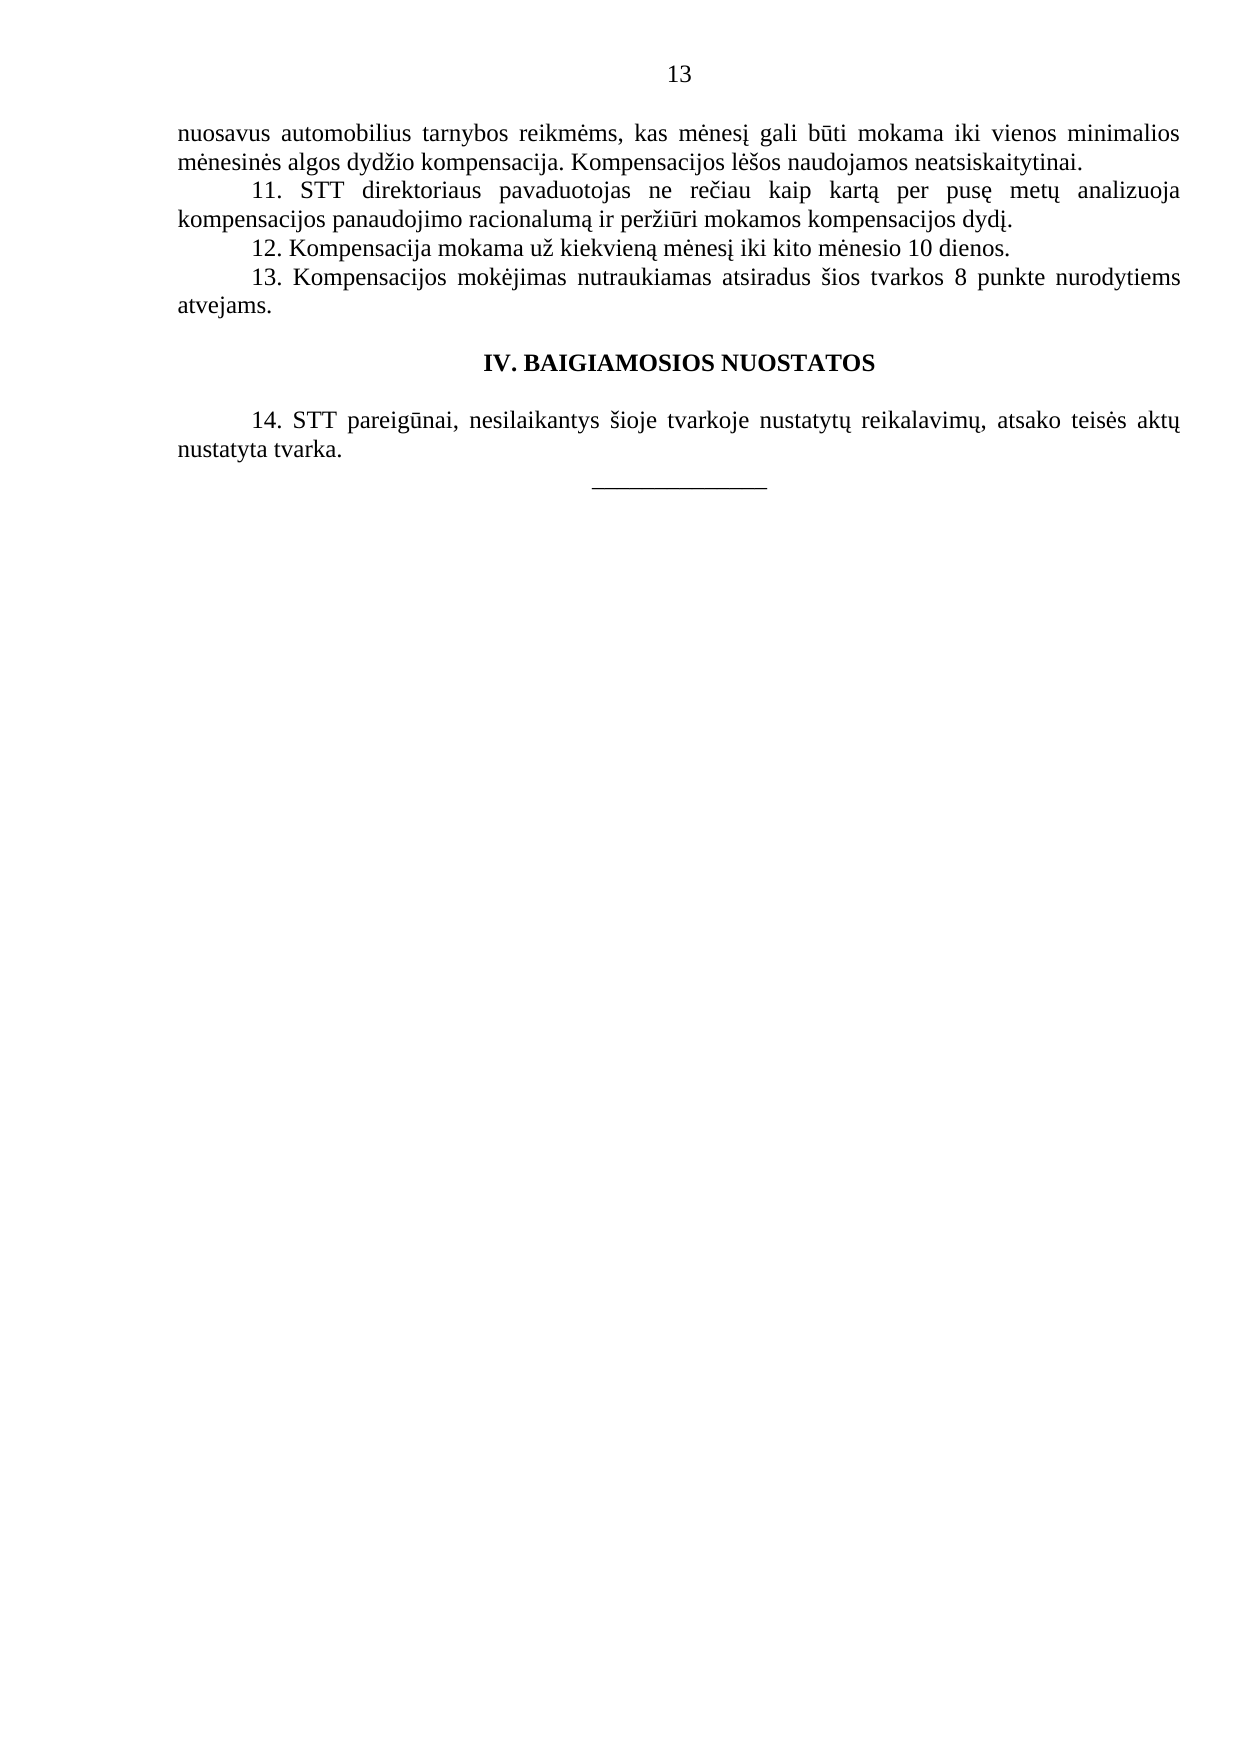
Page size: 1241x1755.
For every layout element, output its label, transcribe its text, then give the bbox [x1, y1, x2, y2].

text ______________ [177, 463, 1181, 492]
text 12. Kompensacija mokama už kiekvieną mėnesį iki kito mėnesio 10 dienos. [177, 233, 1181, 262]
text IV. BAIGIAMOSIOS NUOSTATOS [177, 348, 1181, 377]
text 11. STT direktoriaus pavaduotojas ne rečiau kaip kartą per pusę metų analizuoja kompensacijos panaudojimo racionalumą ir peržiūri mokamos kompensacijos dydį. [177, 176, 1181, 233]
text 14. STT pareigūnai, nesilaikantys šioje tvarkoje nustatytų reikalavimų, atsako teisės aktų nustatyta tvarka. [177, 406, 1181, 463]
text 13. Kompensacijos mokėjimas nutraukiamas atsiradus šios tvarkos 8 punkte nurodytiems atvejams. [177, 262, 1181, 319]
text nuosavus automobilius tarnybos reikmėms, kas mėnesį gali būti mokama iki vienos minimalios mėnesinės algos dydžio kompensacija. Kompensacijos lėšos naudojamos neatsiskaitytinai. [177, 118, 1181, 176]
